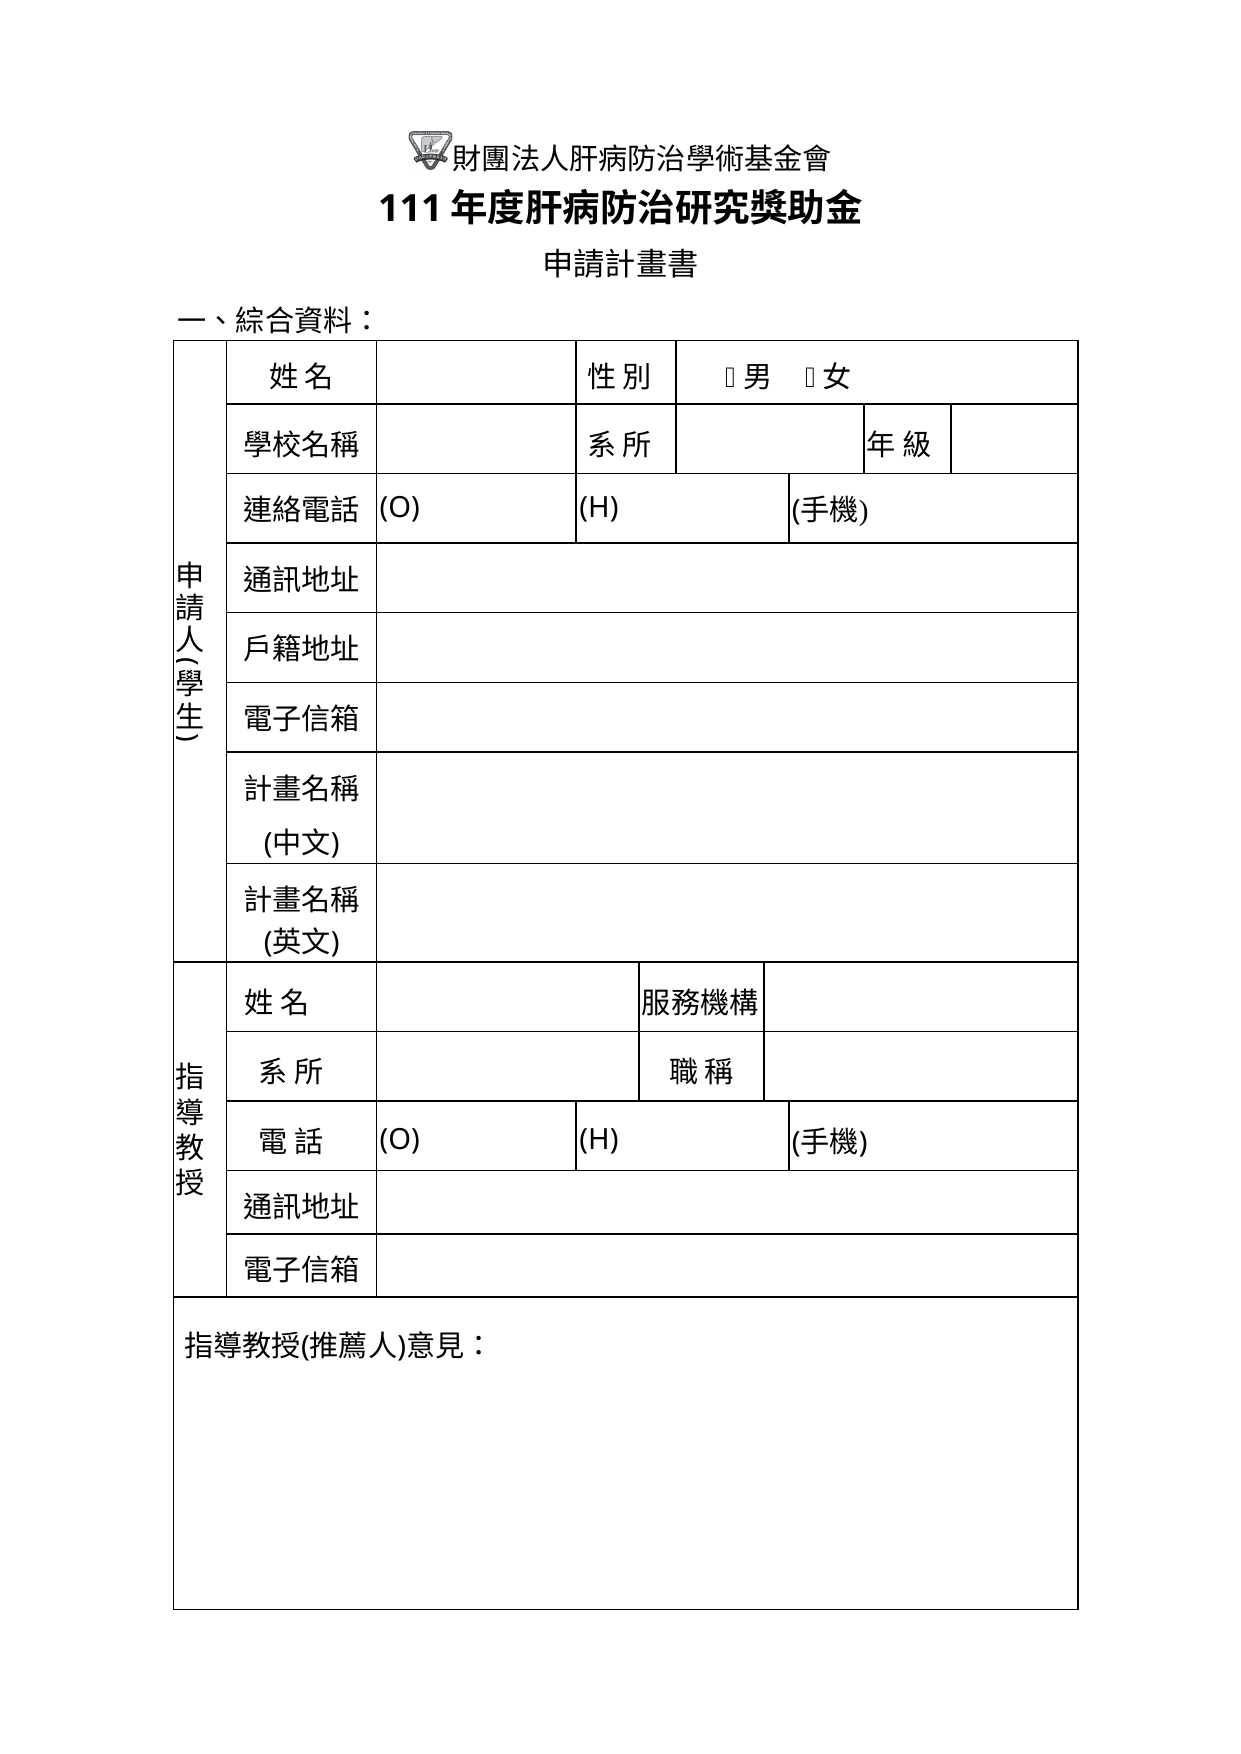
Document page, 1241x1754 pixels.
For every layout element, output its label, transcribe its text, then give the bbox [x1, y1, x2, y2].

picture [408, 131, 453, 170]
table_cell [377, 753, 1077, 862]
table_header 姓 名 [227, 341, 376, 403]
table_cell 電子信箱 [227, 1235, 376, 1296]
table_cell [377, 1032, 638, 1100]
table_cell (手機) [790, 474, 1077, 542]
table_cell (H) [577, 1102, 788, 1169]
table_cell [677, 405, 863, 472]
table_cell [765, 1032, 1077, 1100]
table_cell [377, 1171, 1077, 1233]
table_cell [377, 544, 1077, 612]
table_cell 計畫名稱 (中文) [227, 753, 376, 862]
table_cell (H) [577, 474, 788, 542]
table_cell 年 級 [865, 405, 950, 472]
table_cell (O) [377, 1102, 575, 1169]
table_cell 戶籍地址 [227, 613, 376, 682]
table_cell 服務機構 [640, 963, 763, 1031]
table_cell 連絡電話 [227, 474, 376, 542]
table_cell 指導教授(推薦人)意見： [174, 1298, 1077, 1609]
table_cell 指導教授 [174, 963, 226, 1296]
table_cell (O) [377, 474, 575, 542]
table_cell 學校名稱 [227, 405, 376, 472]
text 申請計畫書 [177, 233, 1063, 285]
text 一、綜合資料： [177, 297, 1063, 339]
table_cell 計畫名稱 (英文) [227, 864, 376, 961]
table_cell [377, 1235, 1077, 1296]
text 財團法人肝病防治學術基金會 [177, 126, 1063, 178]
table_cell [377, 963, 638, 1031]
table_cell 通訊地址 [227, 1171, 376, 1233]
table_cell 系 所 [227, 1032, 376, 1100]
text 111年度肝病防治研究獎助金 [177, 178, 1063, 233]
table_cell [377, 405, 575, 472]
table_header 申請人(學生) 申請人(學生) [174, 341, 226, 961]
table_header  男  女 [677, 341, 1077, 403]
table_cell 姓 名 [227, 963, 376, 1031]
table_cell [377, 613, 1077, 682]
table_cell (手機) [790, 1102, 1077, 1169]
table_cell 系 所 [577, 405, 675, 472]
table_cell 職 稱 [640, 1032, 763, 1100]
table_cell 通訊地址 [227, 544, 376, 612]
table_cell [952, 405, 1077, 472]
table_header [377, 341, 575, 403]
table_cell [377, 864, 1077, 961]
table_header 性 別 [577, 341, 675, 403]
table_cell [377, 683, 1077, 751]
table_cell [765, 963, 1077, 1031]
table_cell 電 話 [227, 1102, 376, 1169]
table_cell 電子信箱 [227, 683, 376, 751]
